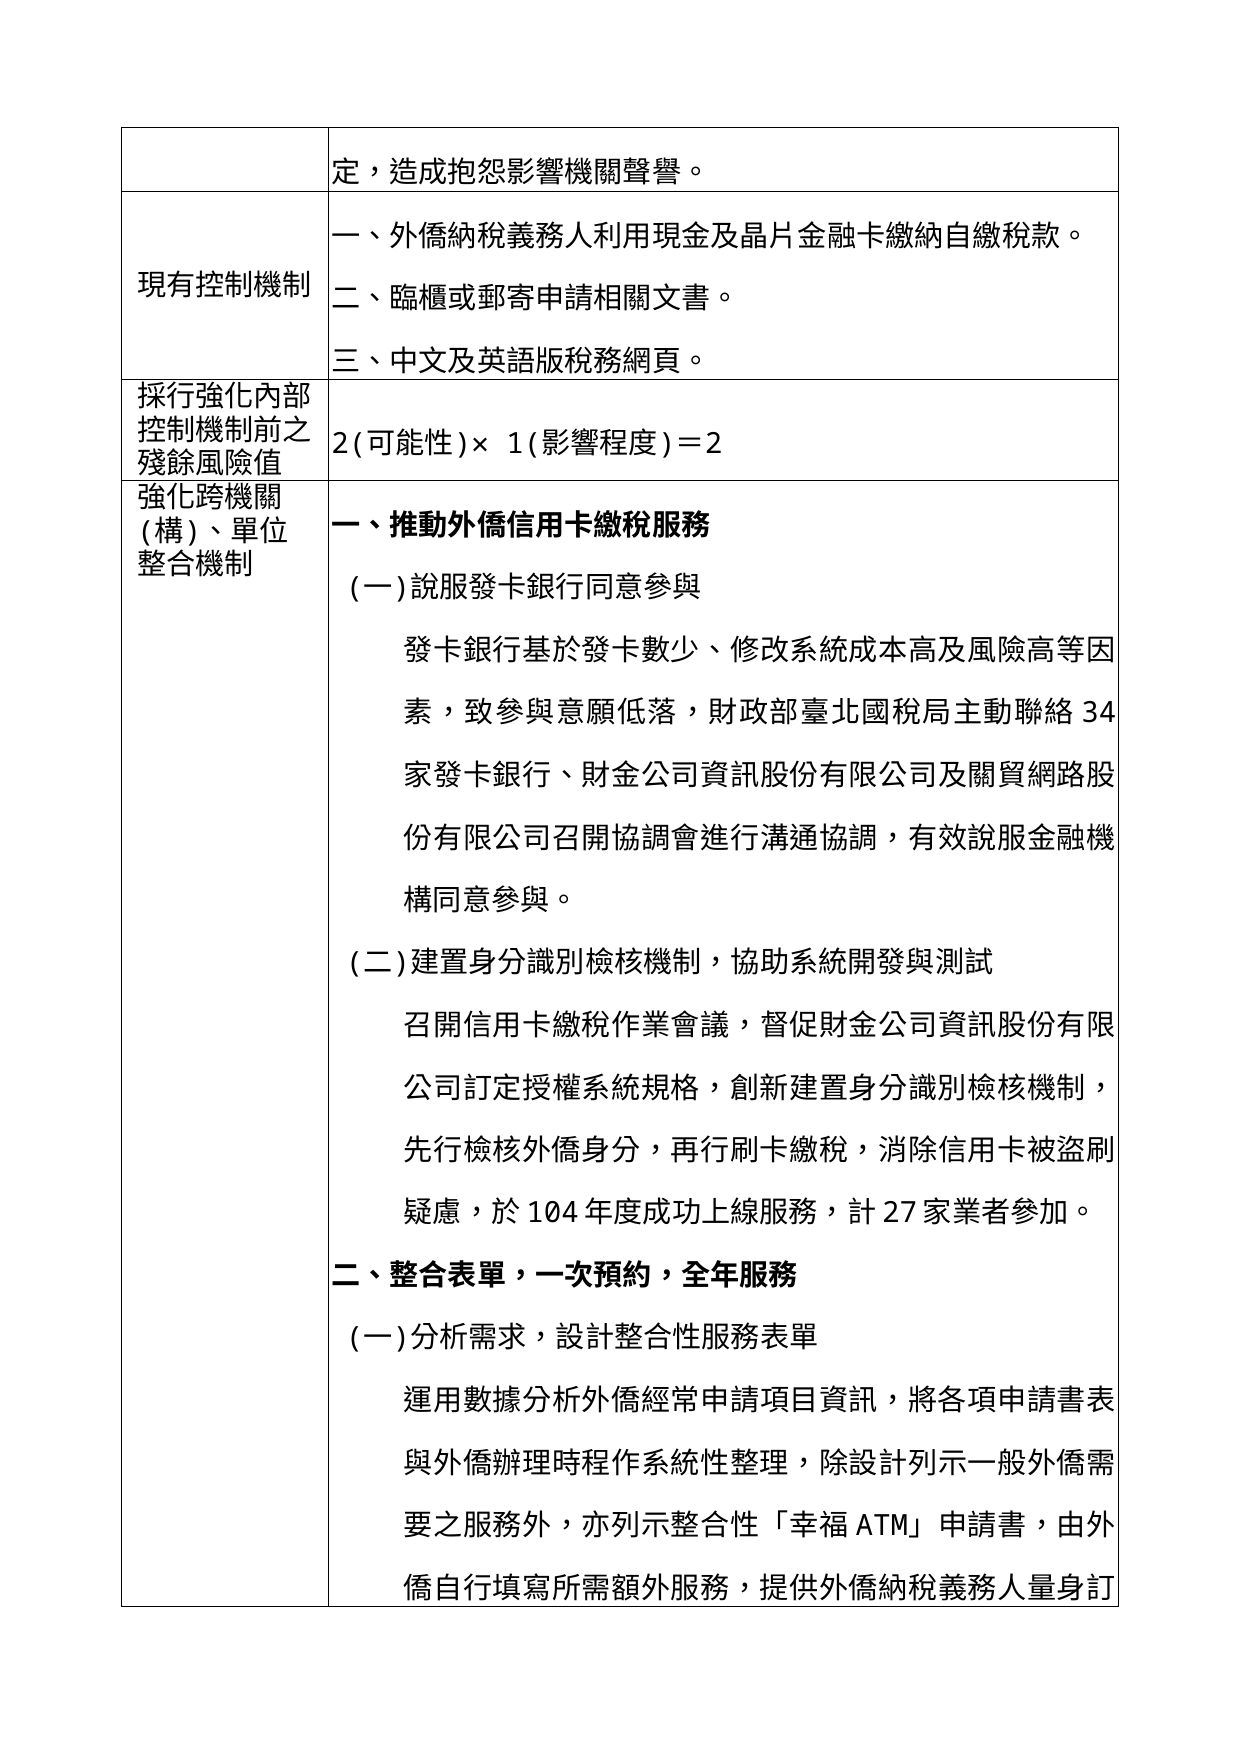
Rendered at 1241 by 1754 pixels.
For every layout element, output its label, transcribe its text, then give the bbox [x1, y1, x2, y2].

table_cell 現有控制機制 [122, 192, 328, 379]
table_cell [122, 128, 328, 191]
table_cell 一、推動外僑信用卡繳稅服務 (一)說服發卡銀行同意參與 發卡銀行基於發卡數少、修改系統成本高及風險高等因素，致參與意願低落，財政部臺北國稅局主動聯絡34家發卡銀行、財金公司資訊股份有限公司及關貿網路股份有限公司召開協調會進行溝通協調，有效說服金融機構同意參與。 (二)建置身分識別檢核機制，協助系統開發與測試 召開信用卡繳稅作業會議，督促財金公司資訊股份有限公司訂定授權系統規格，創新建置身分識別檢核機制，先行檢核外僑身分，再行刷卡繳稅，消除信用卡被盜刷疑慮，於104年度成功上線服務，計27家業者參加。 二、整合表單，一次預約，全年服務 (一)分析需求，設計整合性服務表單 運用數據分析外僑經常申請項目資訊，將各項申請書表與外僑辦理時程作系統性整理，除設計列示一般外僑需要之服務外，亦列示整合性「幸福ATM」申請書，由外僑自行填寫所需額外服務，提供外僑納稅義務人量身訂 [329, 481, 1118, 1606]
table_cell 採行強化內部控制機制前之殘餘風險值 [122, 380, 328, 480]
table_cell 一、外僑納稅義務人利用現金及晶片金融卡繳納自繳稅款。 二、臨櫃或郵寄申請相關文書。 三、中文及英語版稅務網頁。 [329, 192, 1118, 379]
table_cell 定，造成抱怨影響機關聲譽。 [329, 128, 1118, 191]
table_cell 強化跨機關(構)、單位整合機制 [122, 481, 328, 1606]
table_cell 2(可能性)✕ 1(影響程度)＝2 [329, 380, 1118, 480]
